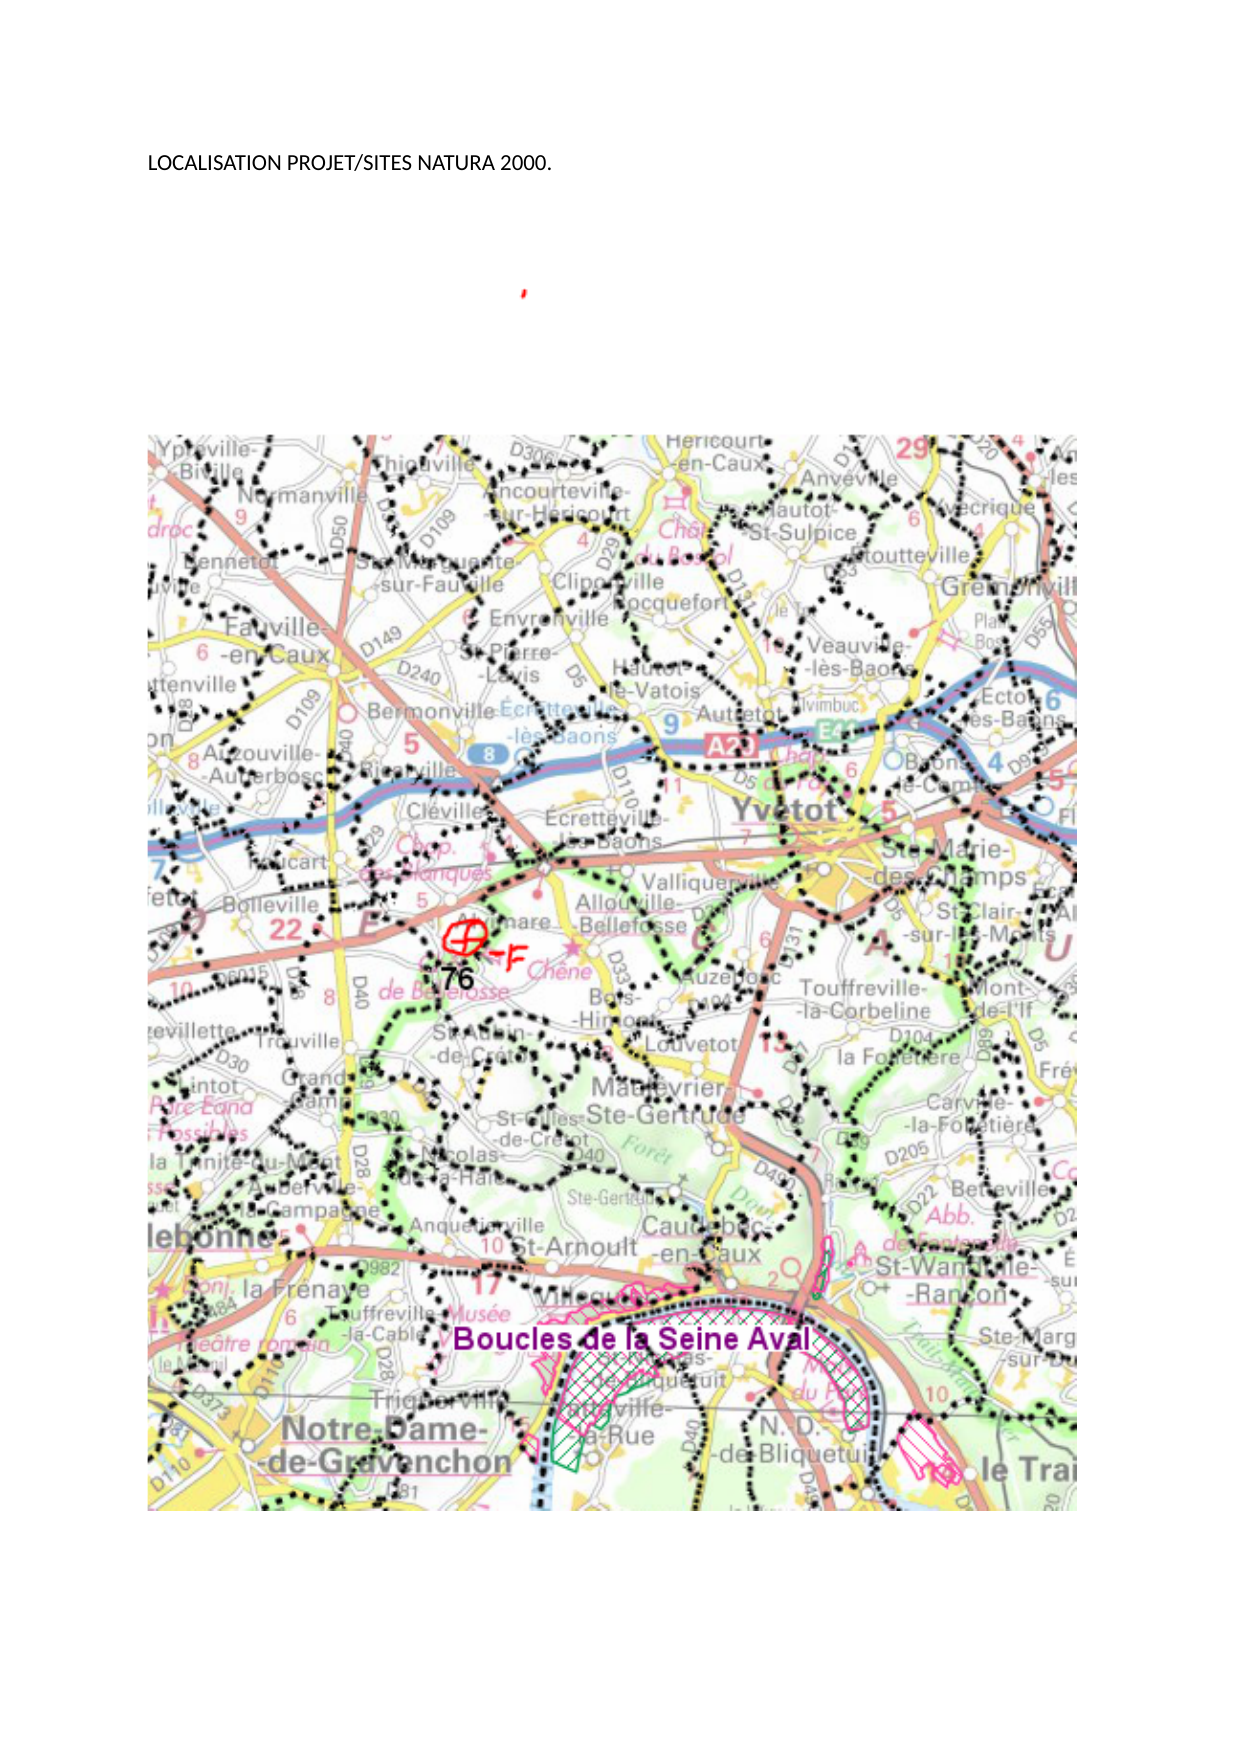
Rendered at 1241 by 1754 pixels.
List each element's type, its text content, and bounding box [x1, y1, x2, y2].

picture [147, 288, 1077, 1511]
text LOCALISATION PROJET/SITES NATURA 2000. [148, 148, 1093, 176]
